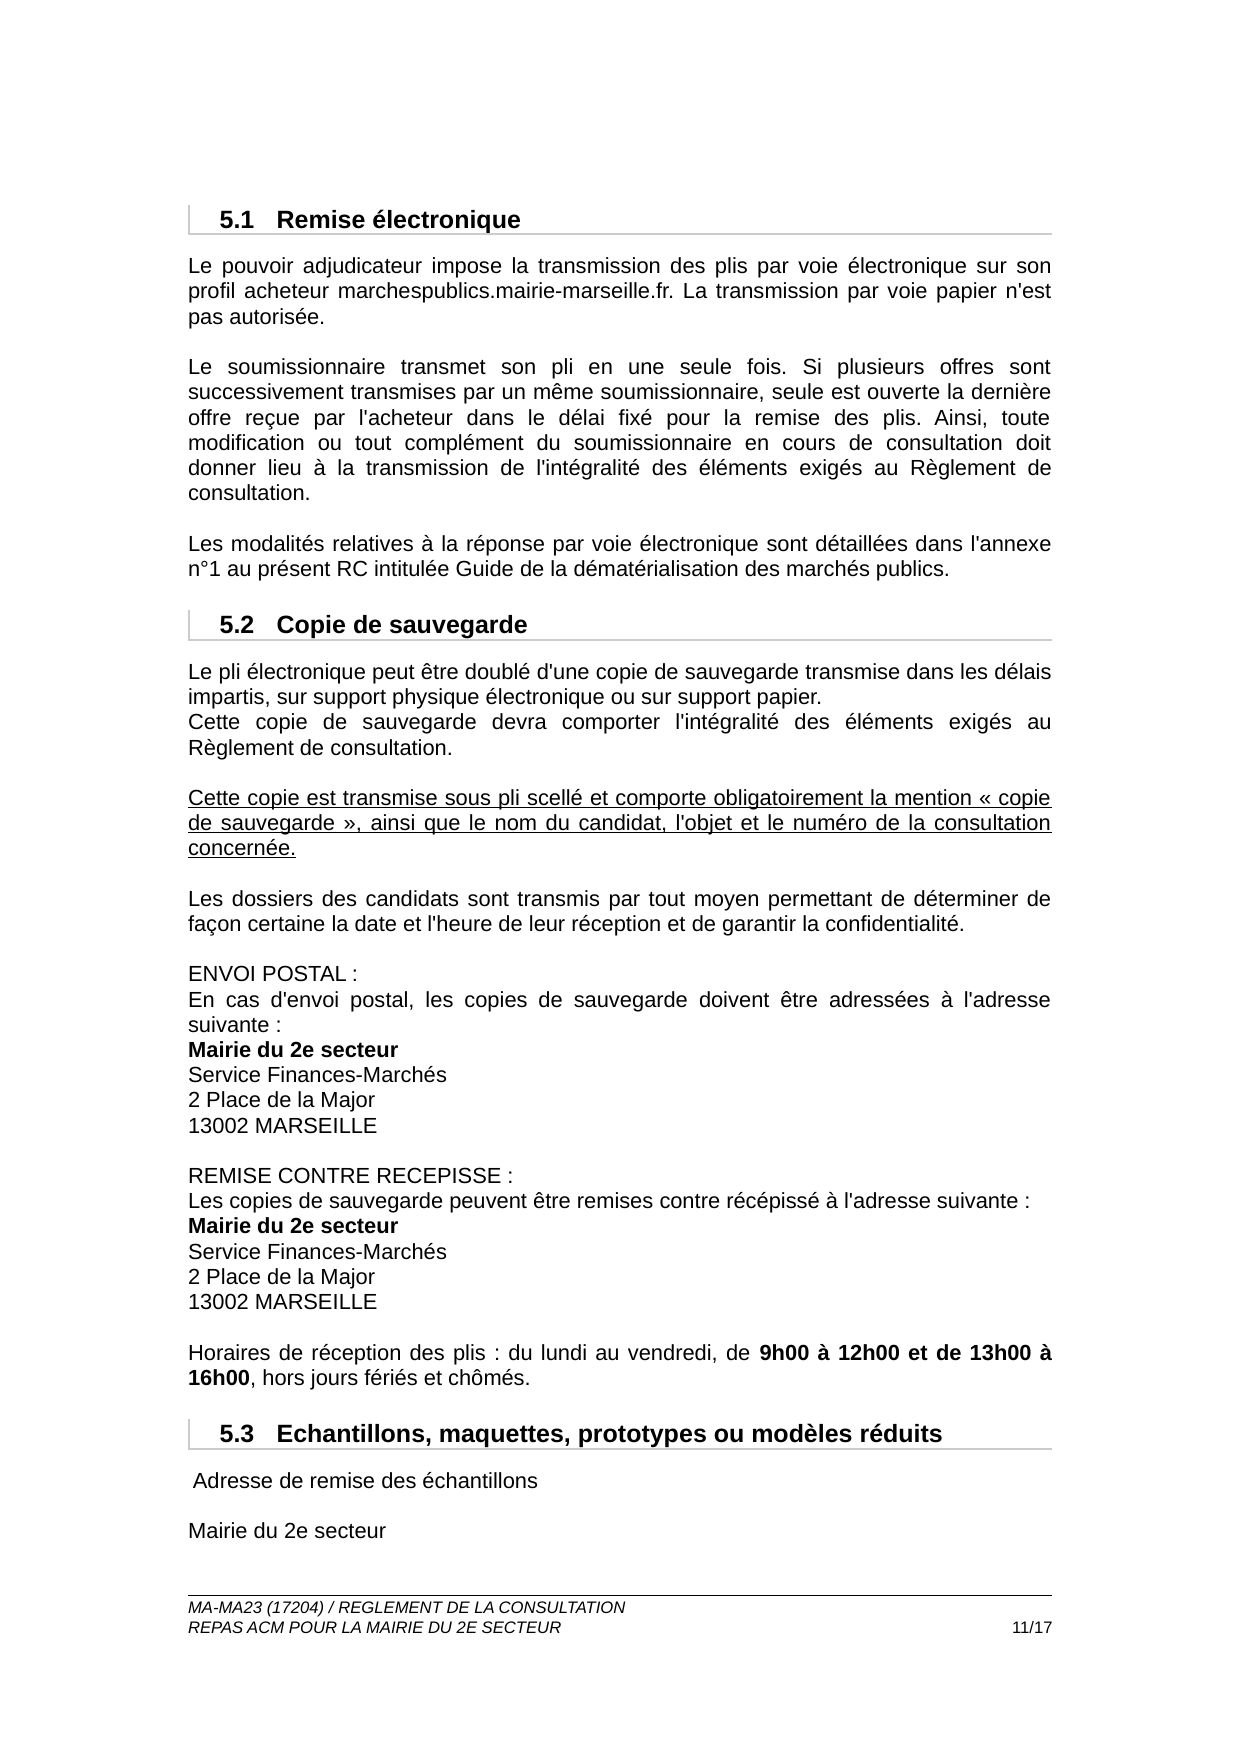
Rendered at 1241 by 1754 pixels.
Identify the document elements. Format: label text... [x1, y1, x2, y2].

text ENVOI POSTAL : [188, 961, 1052, 987]
text 13002 MARSEILLE [188, 1289, 1052, 1314]
text Service Finances-Marchés [188, 1239, 1052, 1264]
text Horaires de réception des plis : du lundi au vendredi, de 9h00 à 12h00 et de 13h00 à 16h00, hors jours fériés et chômés. [188, 1339, 1052, 1390]
subtitle Remise électronique [188, 204, 1052, 233]
text Le soumissionnaire transmet son pli en une seule fois. Si plusieurs offres sont successivement transmises par un même soumissionnaire, seule est ouverte la dernière offre reçue par l'acheteur dans le délai fixé pour la remise des plis. Ainsi, toute modification ou tout complément du soumissionnaire en cours de consultation doit donner lieu à la transmission de l'intégralité des éléments exigés au Règlement de consultation. [188, 354, 1052, 505]
text 2 Place de la Major [188, 1264, 1052, 1289]
text 13002 MARSEILLE [188, 1113, 1052, 1138]
text Mairie du 2e secteur [188, 1213, 1052, 1239]
text de sauvegarde », ainsi que le nom du candidat, l'objet et le numéro de la consultation [188, 808, 1052, 832]
text En cas d'envoi postal, les copies de sauvegarde doivent être adressées à l'adresse suivante : [188, 987, 1052, 1037]
text concernée. [188, 833, 1052, 861]
text Le pli électronique peut être doublé d'une copie de sauvegarde transmise dans les délais impartis, sur support physique électronique ou sur support papier. [188, 659, 1052, 709]
text Les modalités relatives à la réponse par voie électronique sont détaillées dans l'annexe n°1 au présent RC intitulée Guide de la dématérialisation des marchés publics. [188, 530, 1052, 581]
text Le pouvoir adjudicateur impose la transmission des plis par voie électronique sur son profil acheteur marchespublics.mairie-marseille.fr. La transmission par voie papier n'est pas autorisée. [188, 253, 1052, 329]
text REMISE CONTRE RECEPISSE : [188, 1163, 1052, 1188]
text Les dossiers des candidats sont transmis par tout moyen permettant de déterminer de façon certaine la date et l'heure de leur réception et de garantir la confidentialité. [188, 886, 1052, 936]
text Les copies de sauvegarde peuvent être remises contre récépissé à l'adresse suivante : [188, 1188, 1052, 1213]
text 2 Place de la Major [188, 1087, 1052, 1113]
text Cette copie de sauvegarde devra comporter l'intégralité des éléments exigés au Règlement de consultation. [188, 709, 1052, 760]
text Service Finances-Marchés [188, 1062, 1052, 1087]
text Adresse de remise des échantillons [188, 1468, 1052, 1493]
subtitle Echantillons, maquettes, prototypes ou modèles réduits [190, 1419, 1052, 1448]
subtitle Copie de sauvegarde [190, 610, 1052, 639]
text Mairie du 2e secteur [188, 1518, 1052, 1543]
text Cette copie est transmise sous pli scellé et comporte obligatoirement la mention « copie [188, 785, 1052, 807]
text Mairie du 2e secteur [188, 1037, 1052, 1062]
